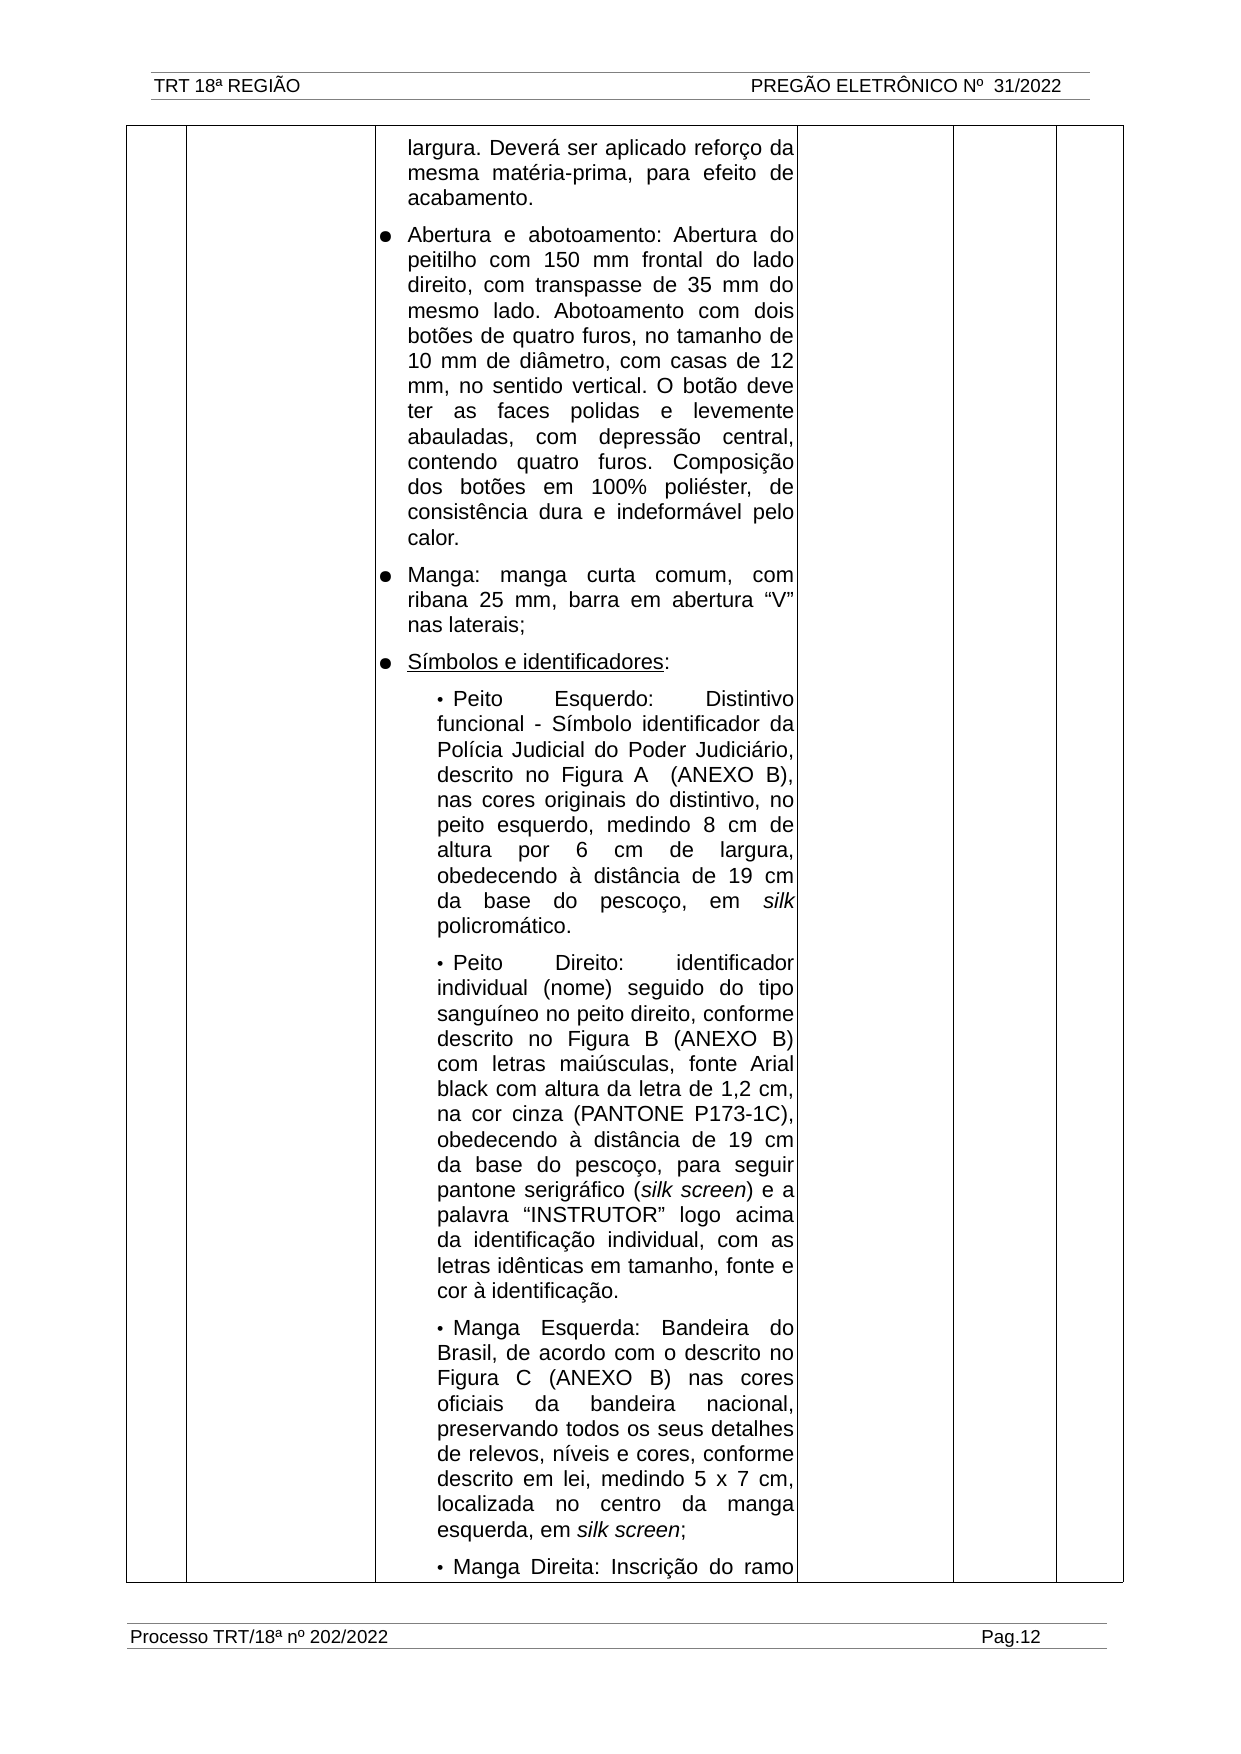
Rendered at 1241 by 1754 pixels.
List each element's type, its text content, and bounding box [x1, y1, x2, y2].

table_cell [1057, 126, 1123, 1582]
table_cell [798, 126, 953, 1582]
table_cell largura. Deverá ser aplicado reforço da mesma matéria-prima, para efeito de acabamento. Abertura e abotoamento: Abertura do peitilho com 150 mm frontal do lado direito, com transpasse de 35 mm do mesmo lado. Abotoamento com dois botões de quatro furos, no tamanho de 10 mm de diâmetro, com casas de 12 mm, no sentido vertical. O botão deve ter as faces polidas e levemente abauladas, com depressão central, contendo quatro furos. Composição dos botões em 100% poliéster, de consistência dura e indeformável pelo calor. Manga: manga curta comum, com ribana 25 mm, barra em abertura “V” nas laterais; Símbolos e identificadores: Peito Esquerdo: Distintivo funcional - Símbolo identificador da Polícia Judicial do Poder Judiciário, descrito no Figura A (ANEXO B), nas cores originais do distintivo, no peito esquerdo, medindo 8 cm de altura por 6 cm de largura, obedecendo à distância de 19 cm da base do pescoço, em silk policromático. Peito Direito: identificador individual (nome) seguido do tipo sanguíneo no peito direito, conforme descrito no Figura B (ANEXO B) com letras maiúsculas, fonte Arial black com altura da letra de 1,2 cm, na cor cinza (PANTONE P173-1C), obedecendo à distância de 19 cm da base do pescoço, para seguir pantone serigráfico (silk screen) e a palavra “INSTRUTOR” logo acima da identificação individual, com as letras idênticas em tamanho, fonte e cor à identificação. Manga Esquerda: Bandeira do Brasil, de acordo com o descrito no Figura C (ANEXO B) nas cores oficiais da bandeira nacional, preservando todos os seus detalhes de relevos, níveis e cores, conforme descrito em lei, medindo 5 x 7 cm, localizada no centro da manga esquerda, em silk screen; Manga Direita: Inscrição do ramo [376, 126, 797, 1582]
table_cell [954, 126, 1056, 1582]
table_cell [187, 126, 375, 1582]
table_cell [127, 126, 186, 1582]
